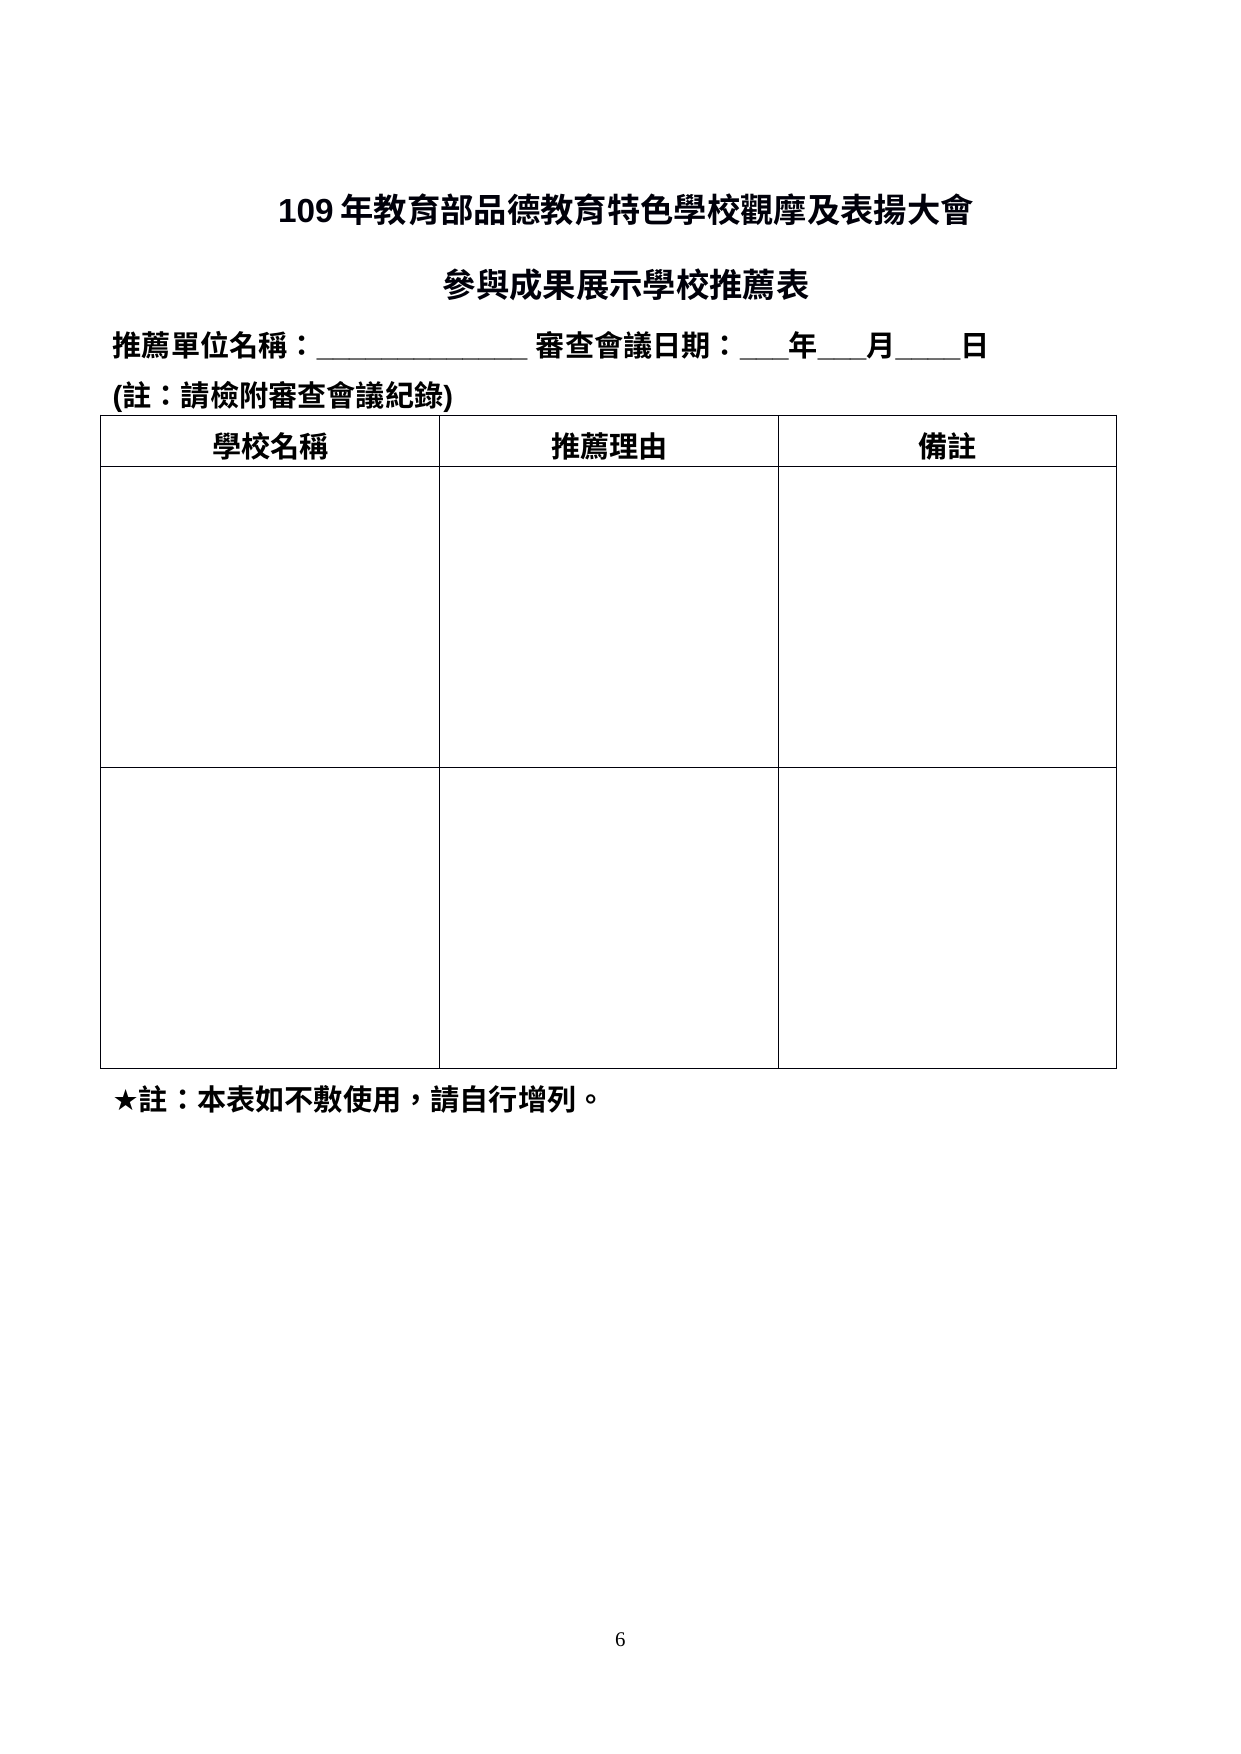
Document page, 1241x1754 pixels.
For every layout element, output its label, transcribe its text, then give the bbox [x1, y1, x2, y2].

table_header 備註 [779, 416, 1116, 466]
table_cell [101, 467, 439, 767]
table_cell [440, 467, 778, 767]
text 推薦單位名稱：_____________ 審查會議日期：___年___月____日 [112, 314, 1128, 364]
table_cell [101, 768, 439, 1068]
text 109年教育部品德教育特色學校觀摩及表揚大會 [112, 164, 1139, 239]
table_cell [779, 768, 1116, 1068]
text ★註：本表如不敷使用，請自行增列。 [112, 1069, 1128, 1119]
table_header 學校名稱 [101, 416, 439, 466]
table_cell [440, 768, 778, 1068]
text 參與成果展示學校推薦表 [112, 239, 1139, 314]
table_cell [779, 467, 1116, 767]
text (註：請檢附審查會議紀錄) [112, 364, 1128, 414]
table_header 推薦理由 [440, 416, 778, 466]
